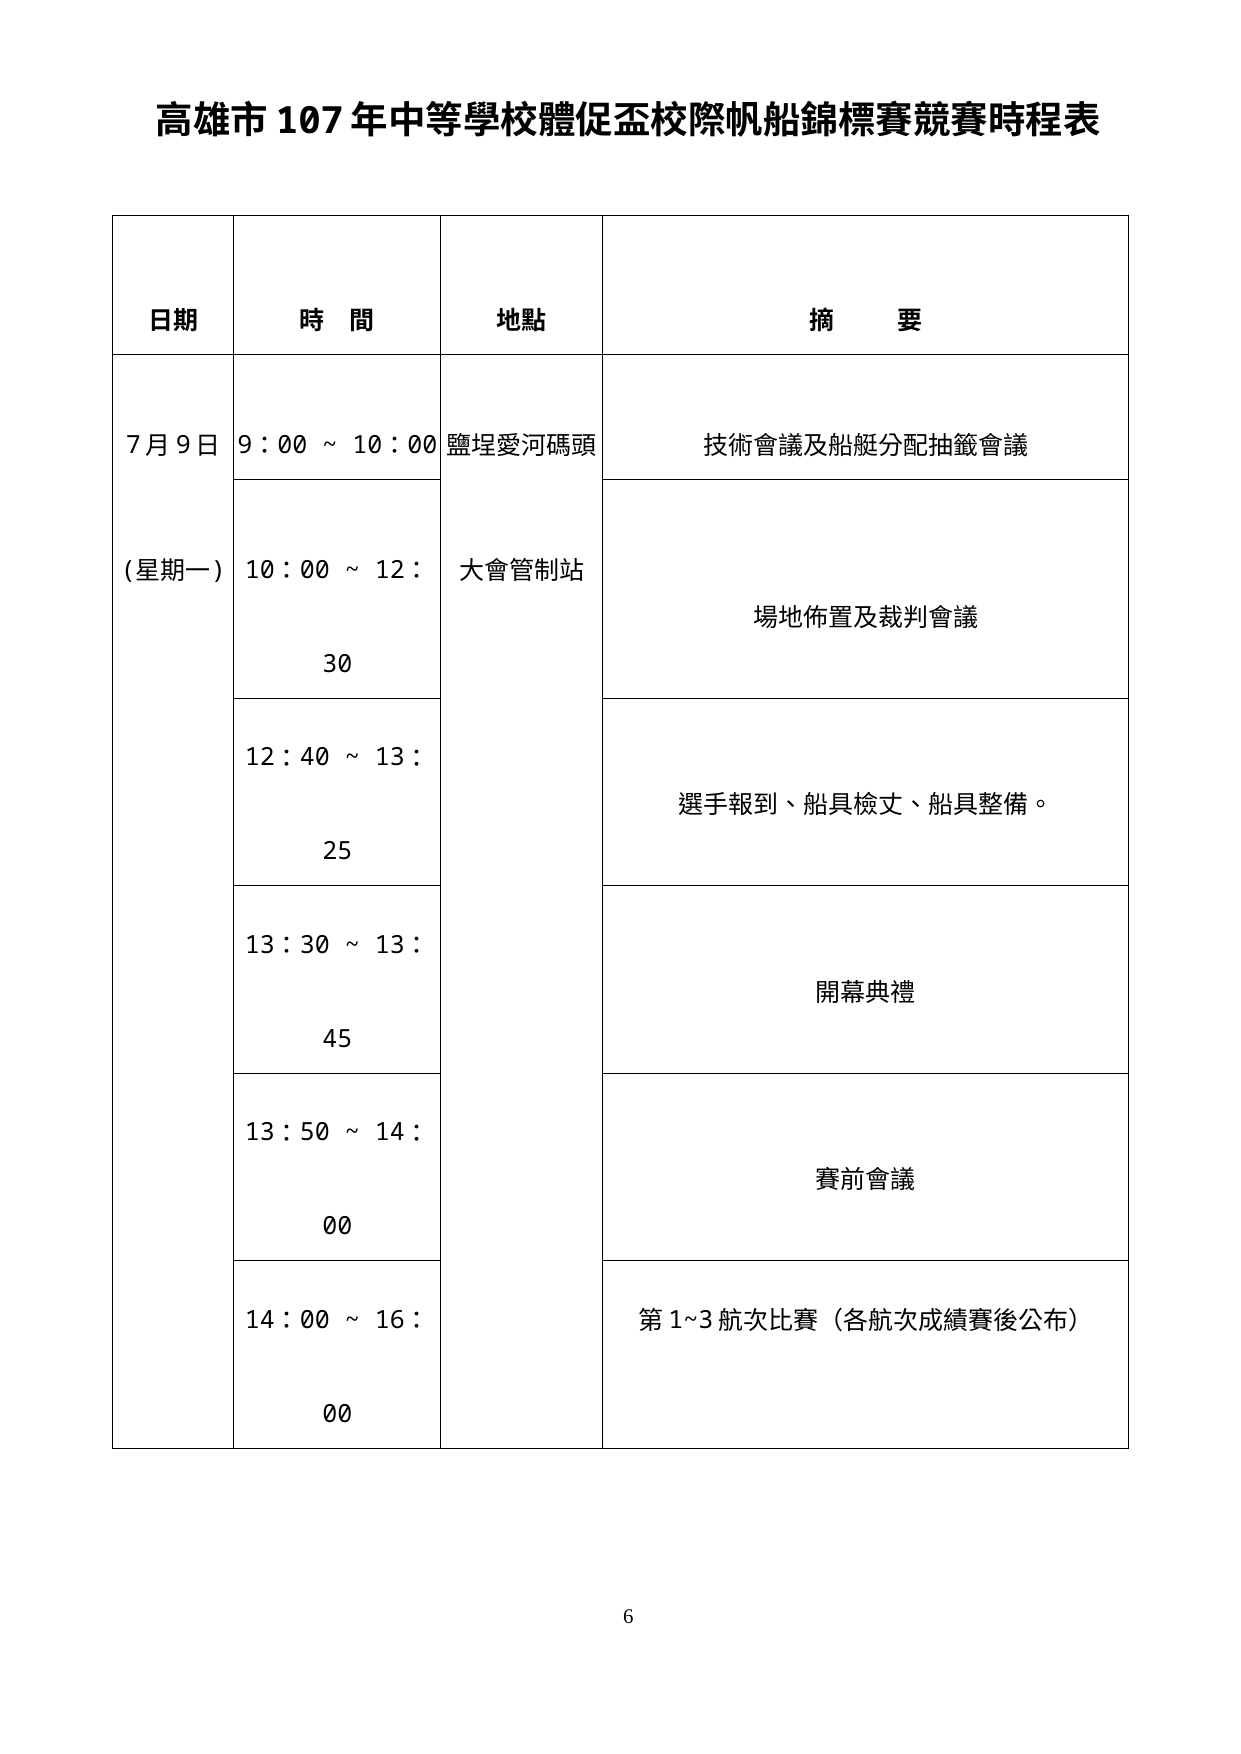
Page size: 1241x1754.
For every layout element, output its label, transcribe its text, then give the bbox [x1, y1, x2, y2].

table_cell 第1~3航次比賽（各航次成績賽後公布） [603, 1261, 1128, 1447]
table_cell 鹽埕愛河碼頭 大會管制站 [441, 355, 602, 1447]
table_cell 7月9日 (星期一) [113, 355, 233, 1447]
table_header 地點 [441, 216, 602, 354]
table_cell 9：00 ~ 10：00 [234, 355, 440, 479]
table_cell 技術會議及船艇分配抽籤會議 [603, 355, 1128, 479]
table_header 日期 [113, 216, 233, 354]
table_header 摘 要 [603, 216, 1128, 354]
table_cell 賽前會議 [603, 1074, 1128, 1260]
table_cell 開幕典禮 [603, 886, 1128, 1072]
table_cell 場地佈置及裁判會議 [603, 480, 1128, 697]
table_header 時 間 [234, 216, 440, 354]
table_cell 13：30 ~ 13：45 [234, 886, 440, 1072]
table_cell 13：50 ~ 14：00 [234, 1074, 440, 1260]
table_cell 12：40 ~ 13：25 [234, 699, 440, 885]
table_cell 14：00 ~ 16：00 [234, 1261, 440, 1447]
text 高雄市107年中等學校體促盃校際帆船錦標賽競賽時程表 [112, 89, 1144, 144]
table_cell 選手報到、船具檢丈、船具整備。 [603, 699, 1128, 885]
table_cell 10：00 ~ 12：30 [234, 480, 440, 697]
